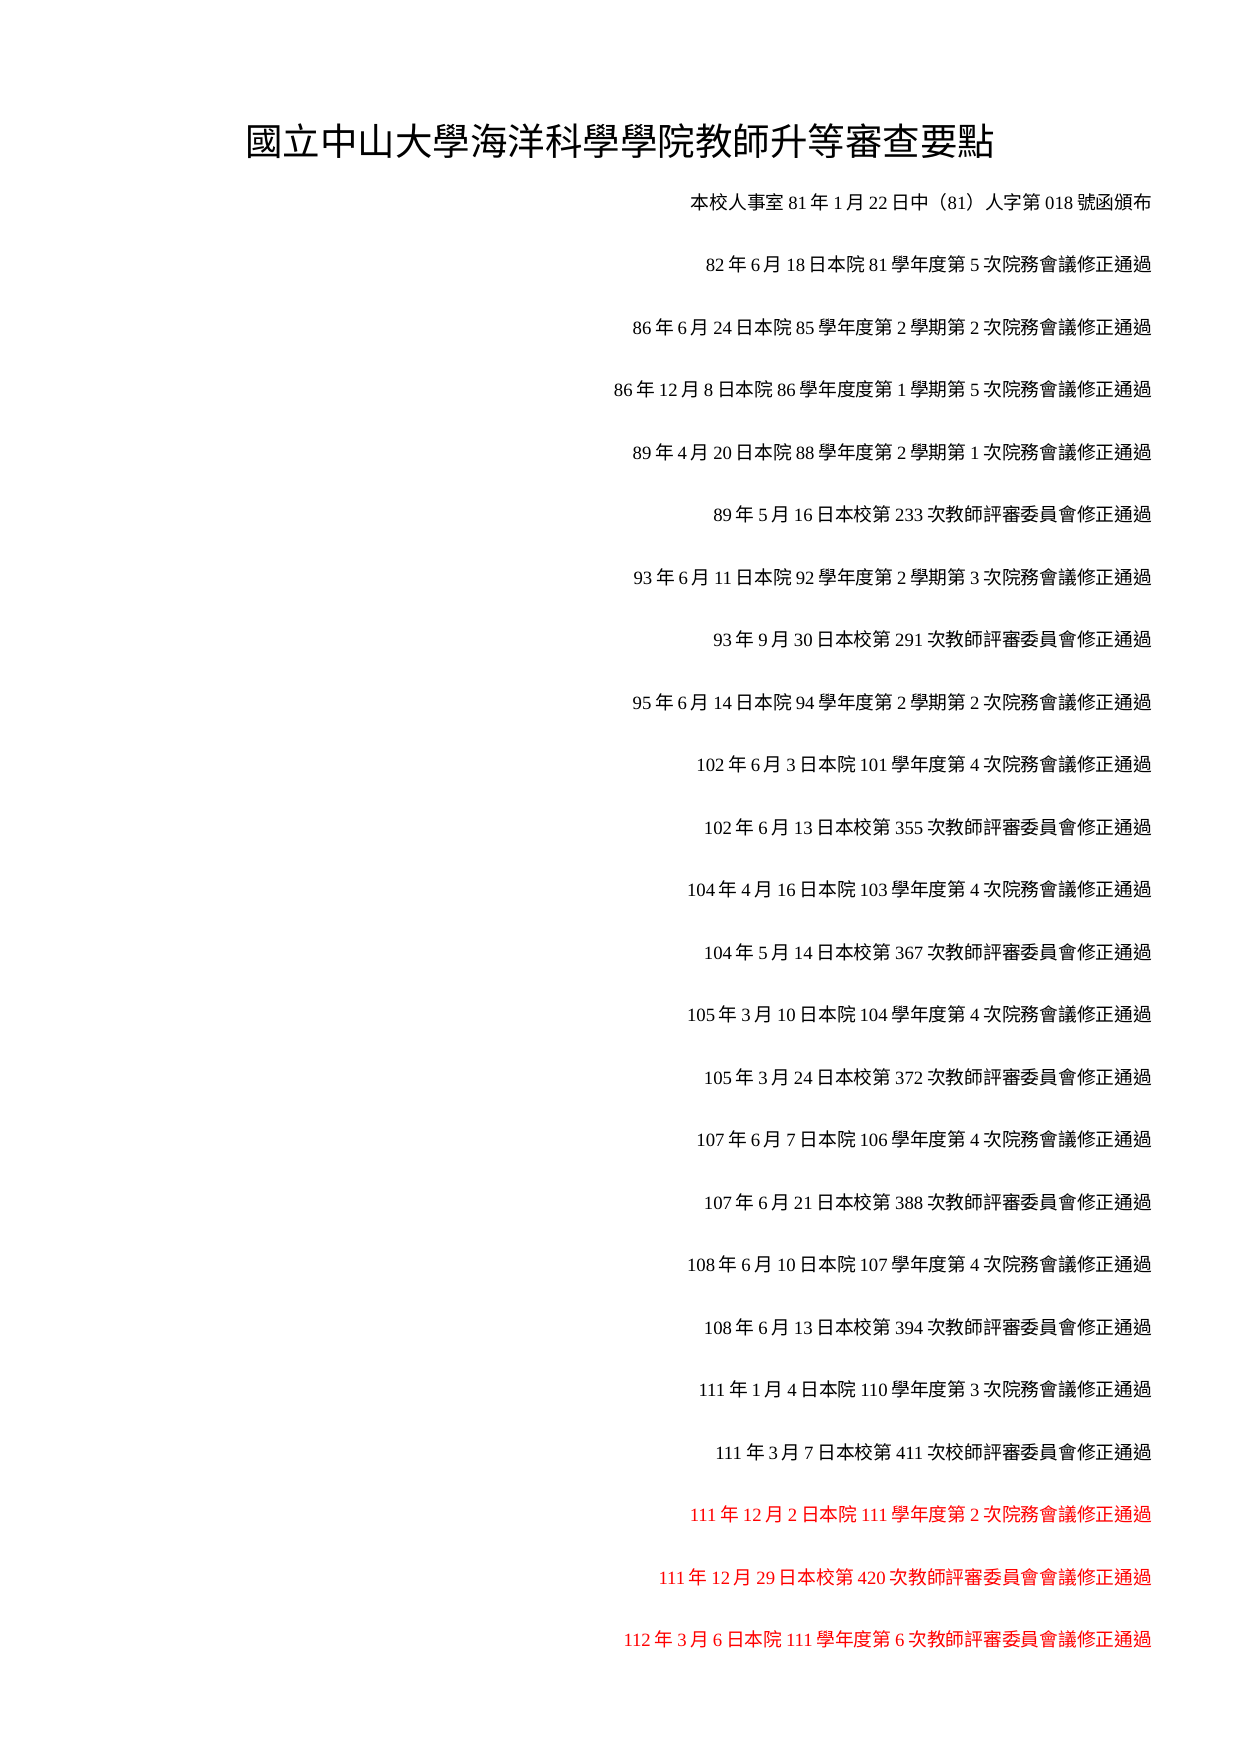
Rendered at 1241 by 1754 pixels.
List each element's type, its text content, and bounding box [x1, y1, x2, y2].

text 107年6月7日本院106學年度第4次院務會議修正通過 [89, 1097, 1152, 1159]
text 105年3月24日本校第372次教師評審委員會修正通過 [89, 1034, 1152, 1097]
text 89年5月16日本校第233次教師評審委員會修正通過 [89, 472, 1152, 534]
text 102年6月3日本院101學年度第4次院務會議修正通過 [89, 722, 1152, 784]
text 105年3月10日本院104學年度第4次院務會議修正通過 [89, 972, 1152, 1034]
text 95年6月14日本院94學年度第2學期第2次院務會議修正通過 [89, 659, 1152, 722]
text 93年6月11日本院92學年度第2學期第3次院務會議修正通過 [89, 534, 1152, 597]
text 102年6月13日本校第355次教師評審委員會修正通過 [89, 784, 1152, 847]
text 104年5月14日本校第367次教師評審委員會修正通過 [89, 909, 1152, 972]
text 82年6月18日本院81學年度第5次院務會議修正通過 [89, 222, 1152, 284]
text 108年6月13日本校第394次教師評審委員會修正通過 [89, 1284, 1152, 1347]
text 111年12月29日本校第420次教師評審委員會會議修正通過 [89, 1534, 1152, 1597]
text 111年3月7日本校第411次校師評審委員會修正通過 [89, 1409, 1152, 1472]
text 107年6月21日本校第388次教師評審委員會修正通過 [89, 1159, 1152, 1222]
text 86年12月8日本院86學年度度第1學期第5次院務會議修正通過 [89, 347, 1152, 409]
text 國立中山大學海洋科學學院教師升等審查要點 [89, 97, 1152, 159]
text 104年4月16日本院103學年度第4次院務會議修正通過 [89, 847, 1152, 909]
text 本校人事室81年1月22日中（81）人字第018號函頒布 [89, 159, 1152, 222]
text 108年6月10日本院107學年度第4次院務會議修正通過 [89, 1222, 1152, 1284]
text 89年4月20日本院88學年度第2學期第1次院務會議修正通過 [89, 409, 1152, 472]
text 111年1月4日本院110學年度第3次院務會議修正通過 [89, 1347, 1152, 1409]
text 111年12月2日本院111學年度第2次院務會議修正通過 [89, 1472, 1152, 1534]
text 112年3月6日本院111學年度第6次教師評審委員會議修正通過 [89, 1597, 1152, 1659]
text 93年9月30日本校第291次教師評審委員會修正通過 [89, 597, 1152, 659]
text 86年6月24日本院85學年度第2學期第2次院務會議修正通過 [89, 284, 1152, 347]
